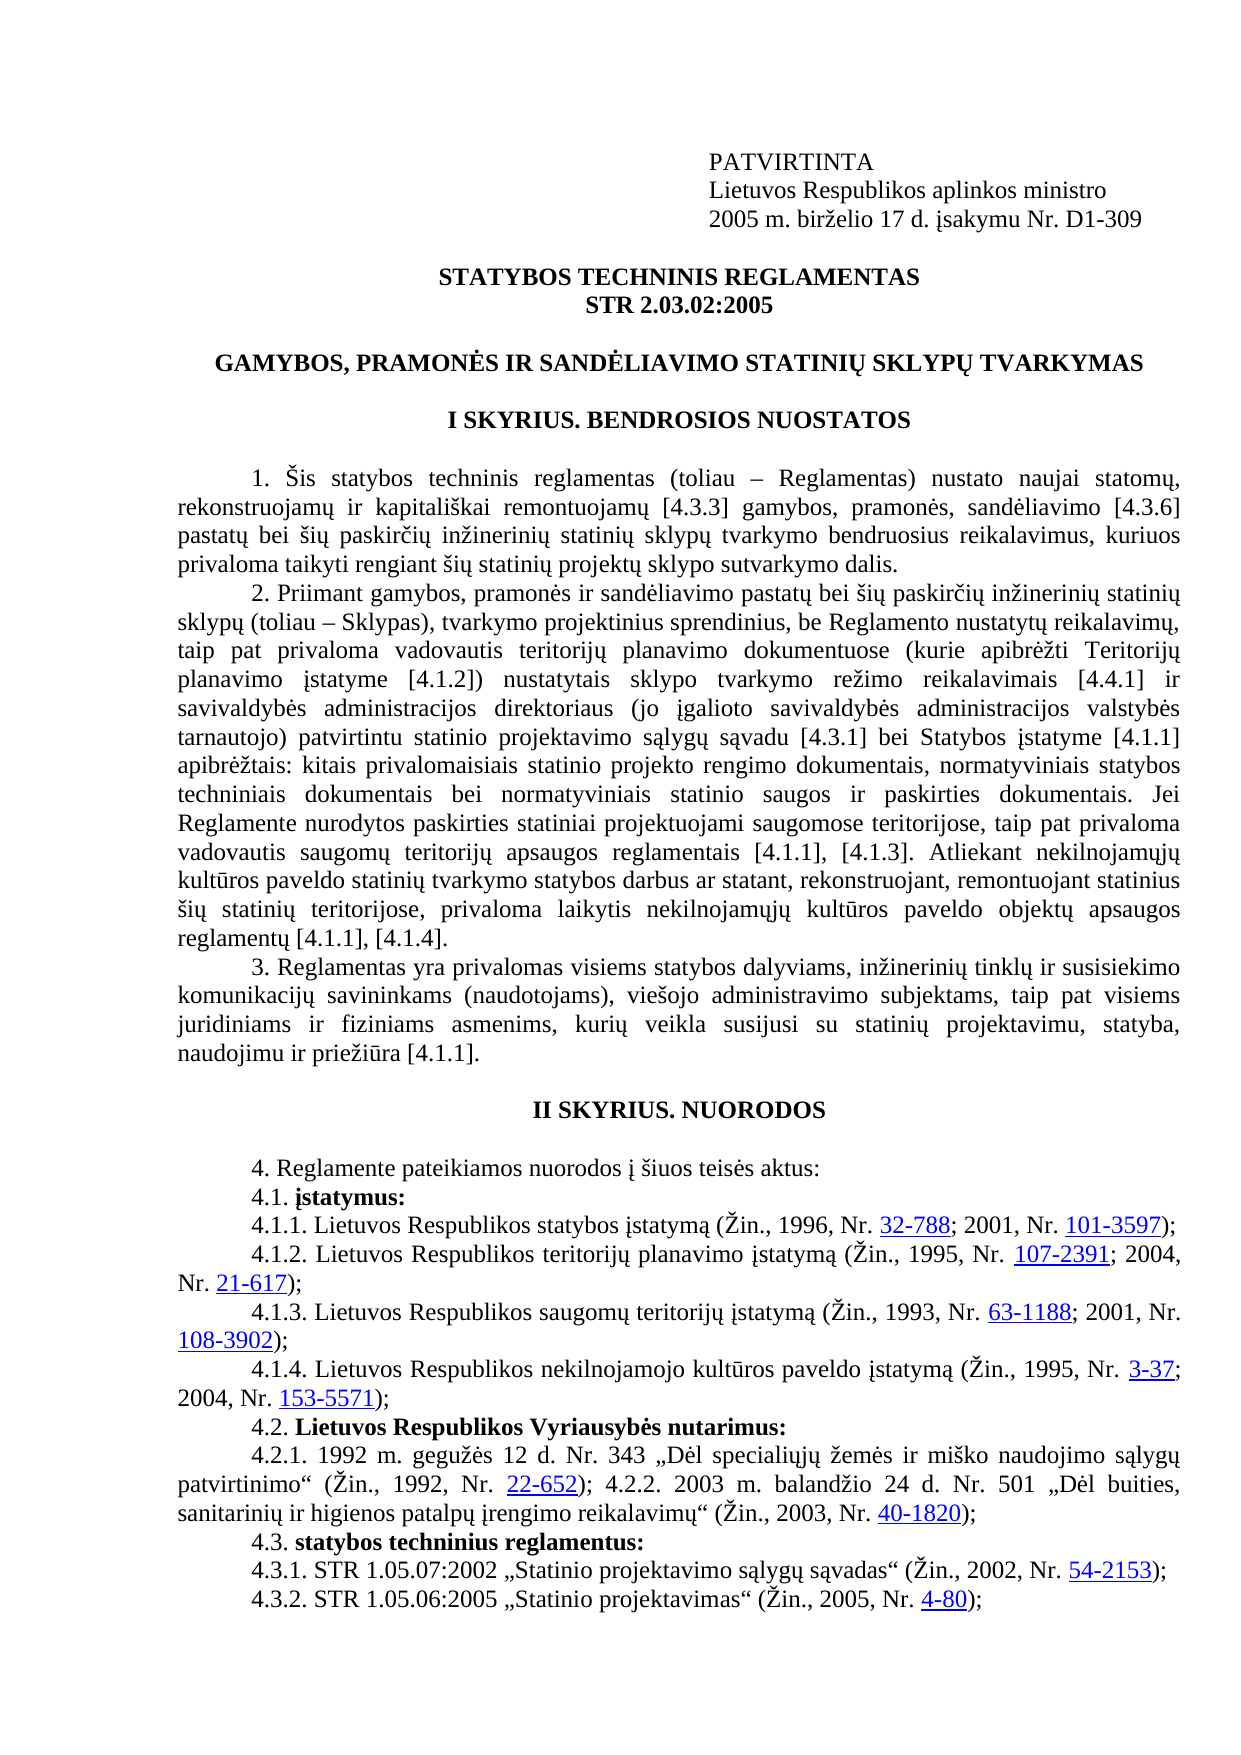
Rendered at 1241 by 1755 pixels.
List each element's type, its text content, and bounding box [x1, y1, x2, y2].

text 4.2. Lietuvos Respublikos Vyriausybės nutarimus: [177, 1412, 1181, 1441]
text 4.2.1. 1992 m. gegužės 12 d. Nr. 343 „Dėl specialiųjų žemės ir miško naudojimo sąlygų patvirtinimo“ (Žin., 1992, Nr. 22-652); 4.2.2. 2003 m. balandžio 24 d. Nr. 501 „Dėl buities, sanitarinių ir higienos patalpų įrengimo reikalavimų“ (Žin., 2003, Nr. 40-1820); [177, 1441, 1181, 1527]
text 4.3.1. STR 1.05.07:2002 „Statinio projektavimo sąlygų sąvadas“ (Žin., 2002, Nr. 54-2153); [177, 1556, 1181, 1584]
text 1. Šis statybos techninis reglamentas (toliau – Reglamentas) nustato naujai statomų, rekonstruojamų ir kapitališkai remontuojamų [4.3.3] gamybos, pramonės, sandėliavimo [4.3.6] pastatų bei šių paskirčių inžinerinių statinių sklypų tvarkymo bendruosius reikalavimus, kuriuos privaloma taikyti rengiant šių statinių projektų sklypo sutvarkymo dalis. [177, 463, 1181, 578]
text 3. Reglamentas yra privalomas visiems statybos dalyviams, inžinerinių tinklų ir susisiekimo komunikacijų savininkams (naudotojams), viešojo administravimo subjektams, taip pat visiems juridiniams ir fiziniams asmenims, kurių veikla susijusi su statinių projektavimu, statyba, naudojimu ir priežiūra [4.1.1]. [177, 952, 1181, 1067]
text 4.1.4. Lietuvos Respublikos nekilnojamojo kultūros paveldo įstatymą (Žin., 1995, Nr. 3-37; 2004, Nr. 153-5571); [177, 1354, 1181, 1412]
text 4.1.3. Lietuvos Respublikos saugomų teritorijų įstatymą (Žin., 1993, Nr. 63-1188; 2001, Nr. 108-3902); [177, 1297, 1181, 1354]
text 4.3.2. STR 1.05.06:2005 „Statinio projektavimas“ (Žin., 2005, Nr. 4-80); [177, 1584, 1181, 1613]
text STATYBOS TECHNINIS REGLAMENTAS [177, 262, 1181, 291]
text I SKYRIUS. BENDROSIOS NUOSTATOS [177, 406, 1181, 434]
text 4.1.2. Lietuvos Respublikos teritorijų planavimo įstatymą (Žin., 1995, Nr. 107-2391; 2004, Nr. 21-617); [177, 1239, 1181, 1297]
text 4.3. statybos techninius reglamentus: [177, 1527, 1181, 1556]
text 2005 m. birželio 17 d. įsakymu Nr. D1-309 [177, 204, 1181, 233]
text Lietuvos Respublikos aplinkos ministro [177, 176, 1181, 204]
text GAMYBOS, PRAMONĖS IR SANDĖLIAVIMO STATINIŲ SKLYPŲ TVARKYMAS [177, 348, 1181, 377]
text 4.1. įstatymus: [177, 1182, 1181, 1211]
text 4.1.1. Lietuvos Respublikos statybos įstatymą (Žin., 1996, Nr. 32-788; 2001, Nr. 101-3597); [177, 1211, 1181, 1239]
text II SKYRIUS. NUORODOS [177, 1096, 1181, 1124]
text PATVIRTINTA [177, 147, 1181, 176]
text 2. Priimant gamybos, pramonės ir sandėliavimo pastatų bei šių paskirčių inžinerinių statinių sklypų (toliau – Sklypas), tvarkymo projektinius sprendinius, be Reglamento nustatytų reikalavimų, taip pat privaloma vadovautis teritorijų planavimo dokumentuose (kurie apibrėžti Teritorijų planavimo įstatyme [4.1.2]) nustatytais sklypo tvarkymo režimo reikalavimais [4.4.1] ir savivaldybės administracijos direktoriaus (jo įgalioto savivaldybės administracijos valstybės tarnautojo) patvirtintu statinio projektavimo sąlygų sąvadu [4.3.1] bei Statybos įstatyme [4.1.1] apibrėžtais: kitais privalomaisiais statinio projekto rengimo dokumentais, normatyviniais statybos techniniais dokumentais bei normatyviniais statinio saugos ir paskirties dokumentais. Jei Reglamente nurodytos paskirties statiniai projektuojami saugomose teritorijose, taip pat privaloma vadovautis saugomų teritorijų apsaugos reglamentais [4.1.1], [4.1.3]. Atliekant nekilnojamųjų kultūros paveldo statinių tvarkymo statybos darbus ar statant, rekonstruojant, remontuojant statinius šių statinių teritorijose, privaloma laikytis nekilnojamųjų kultūros paveldo objektų apsaugos reglamentų [4.1.1], [4.1.4]. [177, 578, 1181, 952]
text 4. Reglamente pateikiamos nuorodos į šiuos teisės aktus: [177, 1153, 1181, 1182]
text STR 2.03.02:2005 [177, 291, 1181, 319]
